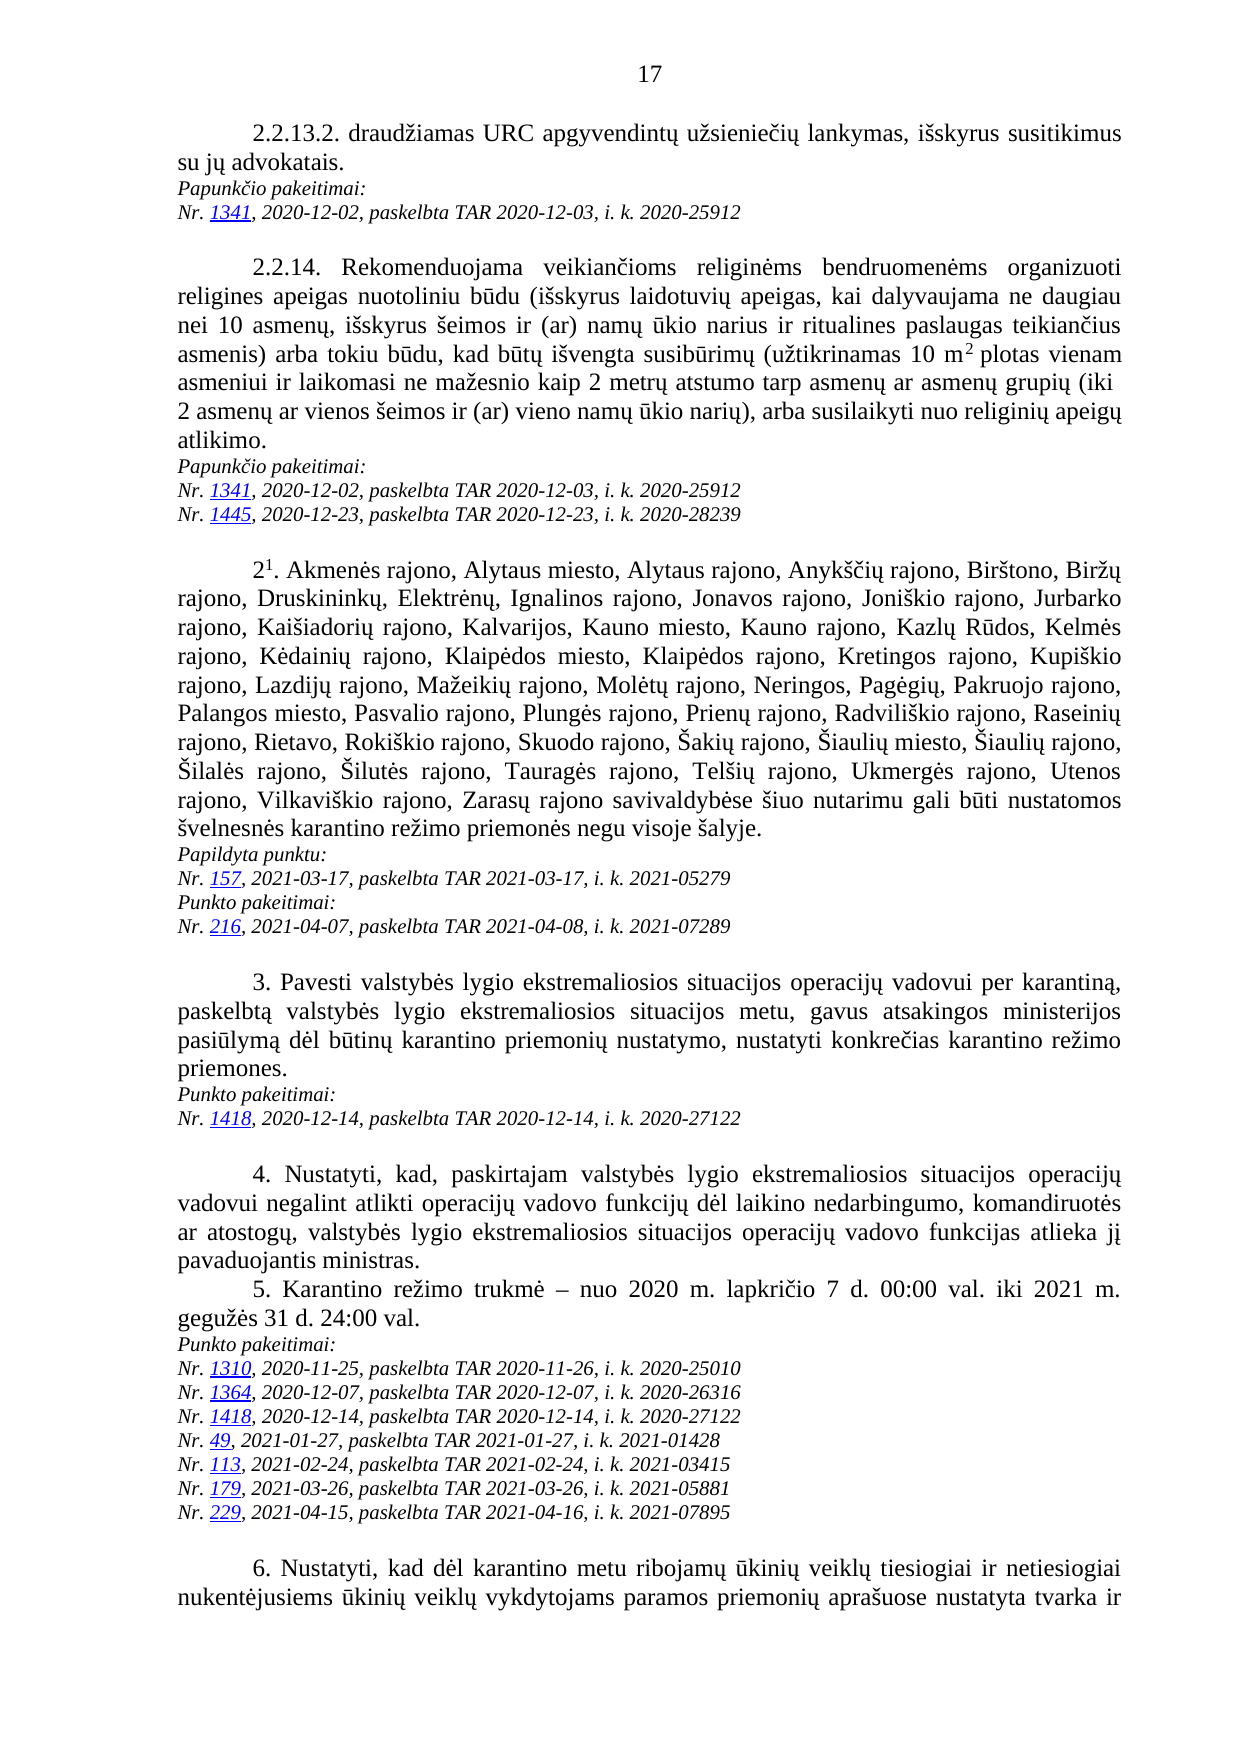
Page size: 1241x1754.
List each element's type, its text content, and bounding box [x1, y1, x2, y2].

text Nr. 1418, 2020-12-14, paskelbta TAR 2020-12-14, i. k. 2020-27122 [177, 1404, 1122, 1428]
text 2.2.14. Rekomenduojama veikiančioms religinėms bendruomenėms organizuoti religines apeigas nuotoliniu būdu (išskyrus laidotuvių apeigas, kai dalyvaujama ne daugiau nei 10 asmenų, išskyrus šeimos ir (ar) namų ūkio narius ir ritualines paslaugas teikiančius asmenis) arba tokiu būdu, kad būtų išvengta susibūrimų (užtikrinamas 10 m2 plotas vienam asmeniui ir laikomasi ne mažesnio kaip 2 metrų atstumo tarp asmenų ar asmenų grupių (iki 2 asmenų ar vienos šeimos ir (ar) vieno namų ūkio narių), arba susilaikyti nuo religinių apeigų atlikimo. [177, 252, 1122, 454]
text Nr. 1341, 2020-12-02, paskelbta TAR 2020-12-03, i. k. 2020-25912 [177, 478, 1122, 502]
text Nr. 49, 2021-01-27, paskelbta TAR 2021-01-27, i. k. 2021-01428 [177, 1428, 1122, 1452]
text 3. Pavesti valstybės lygio ekstremaliosios situacijos operacijų vadovui per karantiną, paskelbtą valstybės lygio ekstremaliosios situacijos metu, gavus atsakingos ministerijos pasiūlymą dėl būtinų karantino priemonių nustatymo, nustatyti konkrečias karantino režimo priemones. [177, 967, 1122, 1082]
text Nr. 179, 2021-03-26, paskelbta TAR 2021-03-26, i. k. 2021-05881 [177, 1476, 1122, 1500]
text Nr. 1364, 2020-12-07, paskelbta TAR 2020-12-07, i. k. 2020-26316 [177, 1380, 1122, 1404]
text Papildyta punktu: [177, 842, 1122, 866]
text Papunkčio pakeitimai: [177, 454, 1122, 478]
text Nr. 229, 2021-04-15, paskelbta TAR 2021-04-16, i. k. 2021-07895 [177, 1500, 1122, 1524]
text Punkto pakeitimai: [177, 1082, 1122, 1106]
text 5. Karantino režimo trukmė – nuo 2020 m. lapkričio 7 d. 00:00 val. iki 2021 m. gegužės 31 d. 24:00 val. [177, 1274, 1122, 1332]
text Nr. 1445, 2020-12-23, paskelbta TAR 2020-12-23, i. k. 2020-28239 [177, 502, 1122, 526]
text 2.2.13.2. draudžiamas URC apgyvendintų užsieniečių lankymas, išskyrus susitikimus su jų advokatais. [177, 118, 1122, 176]
text 4. Nustatyti, kad, paskirtajam valstybės lygio ekstremaliosios situacijos operacijų vadovui negalint atlikti operacijų vadovo funkcijų dėl laikino nedarbingumo, komandiruotės ar atostogų, valstybės lygio ekstremaliosios situacijos operacijų vadovo funkcijas atlieka jį pavaduojantis ministras. [177, 1159, 1122, 1274]
text 21. Akmenės rajono, Alytaus miesto, Alytaus rajono, Anykščių rajono, Birštono, Biržų rajono, Druskininkų, Elektrėnų, Ignalinos rajono, Jonavos rajono, Joniškio rajono, Jurbarko rajono, Kaišiadorių rajono, Kalvarijos, Kauno miesto, Kauno rajono, Kazlų Rūdos, Kelmės rajono, Kėdainių rajono, Klaipėdos miesto, Klaipėdos rajono, Kretingos rajono, Kupiškio rajono, Lazdijų rajono, Mažeikių rajono, Molėtų rajono, Neringos, Pagėgių, Pakruojo rajono, Palangos miesto, Pasvalio rajono, Plungės rajono, Prienų rajono, Radviliškio rajono, Raseinių rajono, Rietavo, Rokiškio rajono, Skuodo rajono, Šakių rajono, Šiaulių miesto, Šiaulių rajono, Šilalės rajono, Šilutės rajono, Tauragės rajono, Telšių rajono, Ukmergės rajono, Utenos rajono, Vilkaviškio rajono, Zarasų rajono savivaldybėse šiuo nutarimu gali būti nustatomos švelnesnės karantino režimo priemonės negu visoje šalyje. [177, 555, 1122, 842]
text Nr. 216, 2021-04-07, paskelbta TAR 2021-04-08, i. k. 2021-07289 [177, 914, 1122, 938]
text Papunkčio pakeitimai: [177, 176, 1122, 200]
text Nr. 157, 2021-03-17, paskelbta TAR 2021-03-17, i. k. 2021-05279 [177, 866, 1122, 890]
text Nr. 1341, 2020-12-02, paskelbta TAR 2020-12-03, i. k. 2020-25912 [177, 200, 1122, 224]
text Nr. 113, 2021-02-24, paskelbta TAR 2021-02-24, i. k. 2021-03415 [177, 1452, 1122, 1476]
text Nr. 1310, 2020-11-25, paskelbta TAR 2020-11-26, i. k. 2020-25010 [177, 1356, 1122, 1380]
text 6. Nustatyti, kad dėl karantino metu ribojamų ūkinių veiklų tiesiogiai ir netiesiogiai nukentėjusiems ūkinių veiklų vykdytojams paramos priemonių aprašuose nustatyta tvarka ir [177, 1553, 1122, 1610]
text Punkto pakeitimai: [177, 1332, 1122, 1356]
text Punkto pakeitimai: [177, 890, 1122, 914]
text Nr. 1418, 2020-12-14, paskelbta TAR 2020-12-14, i. k. 2020-27122 [177, 1106, 1122, 1130]
